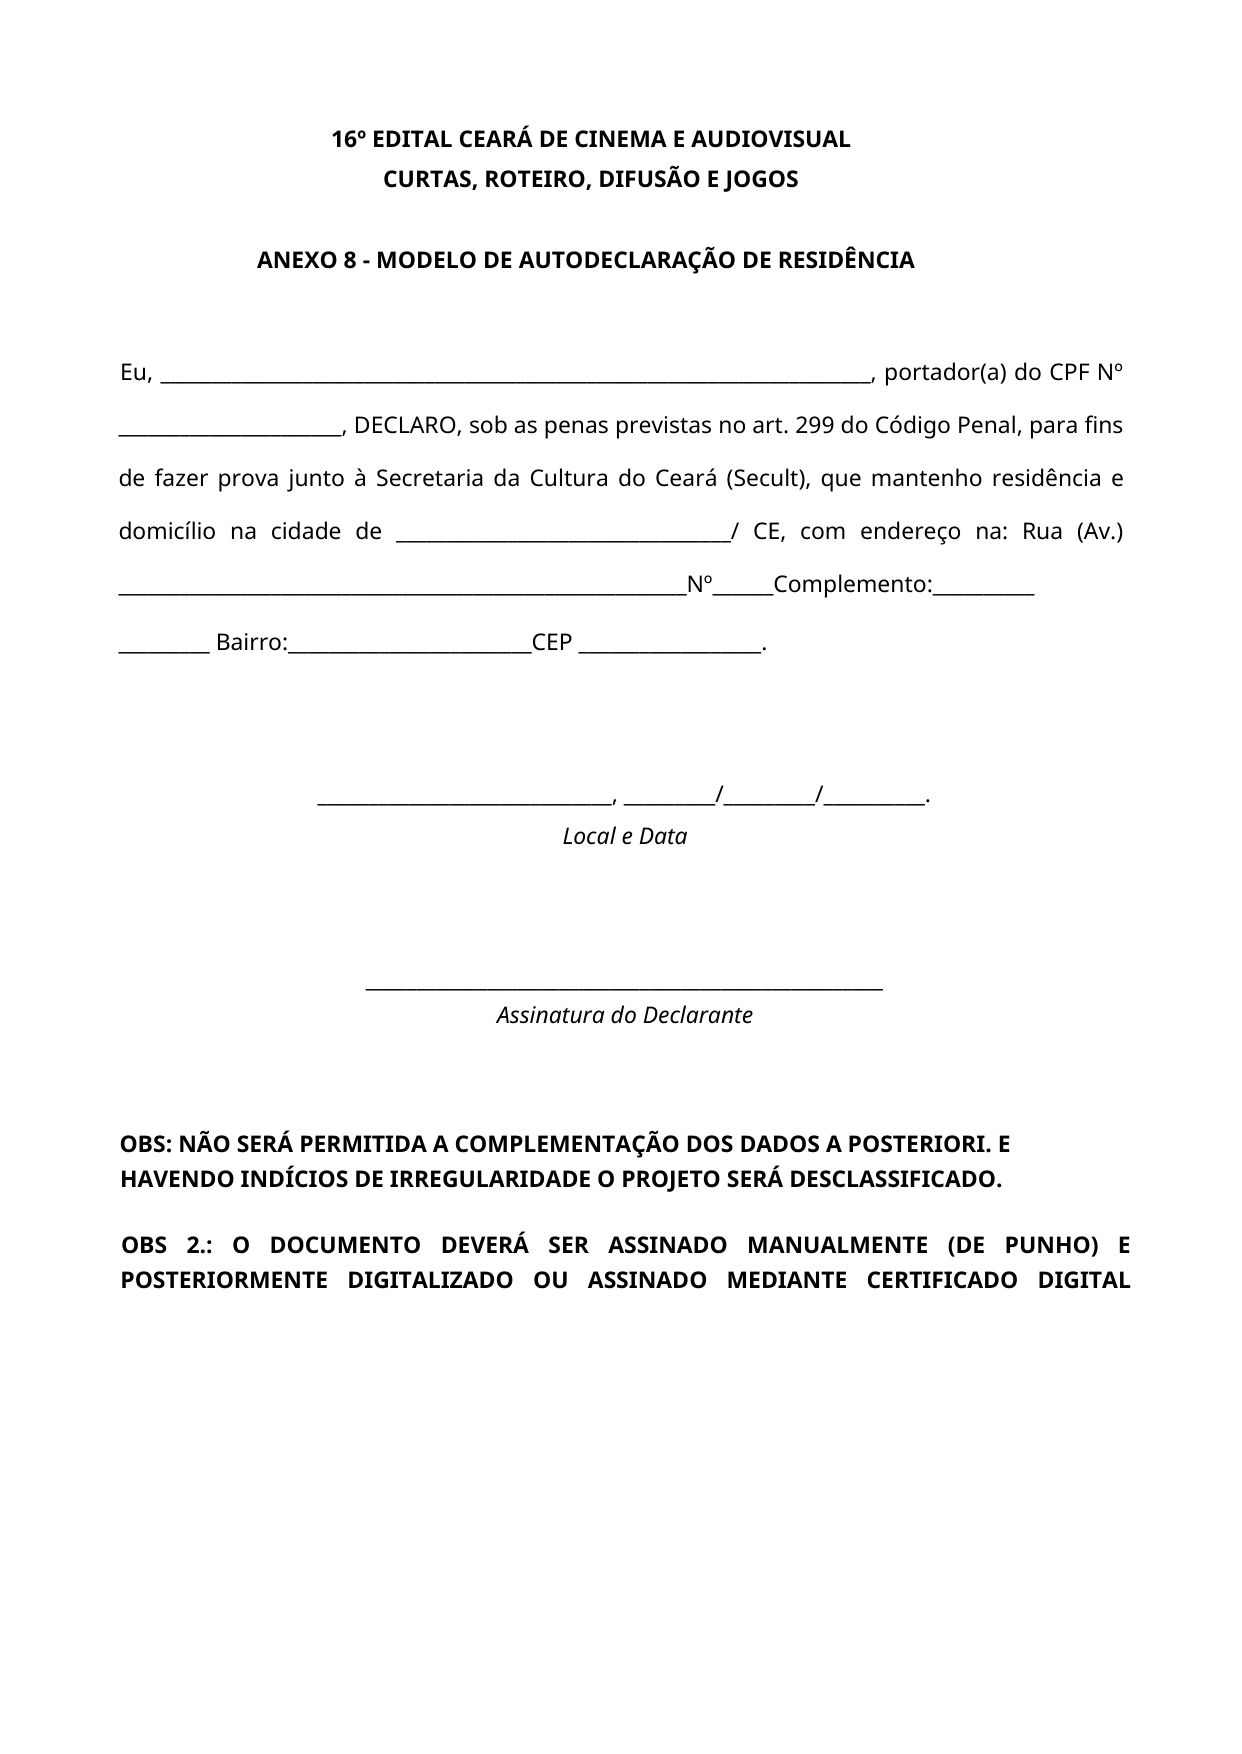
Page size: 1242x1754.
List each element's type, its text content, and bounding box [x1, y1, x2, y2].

text _________ Bairro:________________________CEP __________________. [118, 626, 1132, 657]
text _____________________________, _________/_________/__________. [118, 778, 1132, 809]
text Assinatura do Declarante [118, 999, 1132, 1030]
text CURTAS, ROTEIRO, DIFUSÃO E JOGOS [383, 163, 1132, 194]
text ___________________________________________________ [118, 963, 1132, 994]
text Eu, ______________________________________________________________________, portador(a) do CPF Nº ______________________, DECLARO, sob as penas previstas no art. 299 do Código Penal, para fins de fazer prova junto à Secretaria da Cultura do Ceará (Secult), que mantenho residência e domicílio na cidade de _________________________________/ CE, com endereço na: Rua (Av.) ________________________________________________________Nº______Complemento:__________ [118, 356, 1126, 600]
text ANEXO 8 - MODELO DE AUTODECLARAÇÃO DE RESIDÊNCIA [257, 244, 1132, 275]
text 16º EDITAL CEARÁ DE CINEMA E AUDIOVISUAL [331, 123, 1132, 154]
text OBS: NÃO SERÁ PERMITIDA A COMPLEMENTAÇÃO DOS DADOS A POSTERIORI. E HAVENDO INDÍCIOS DE IRREGULARIDADE O PROJETO SERÁ DESCLASSIFICADO. [119, 1128, 1127, 1195]
text OBS 2.: O DOCUMENTO DEVERÁ SER ASSINADO MANUALMENTE (DE PUNHO) E POSTERIORMENTE DIGITALIZADO OU ASSINADO MEDIANTE CERTIFICADO DIGITAL [120, 1229, 1132, 1296]
text Local e Data [118, 820, 1132, 851]
